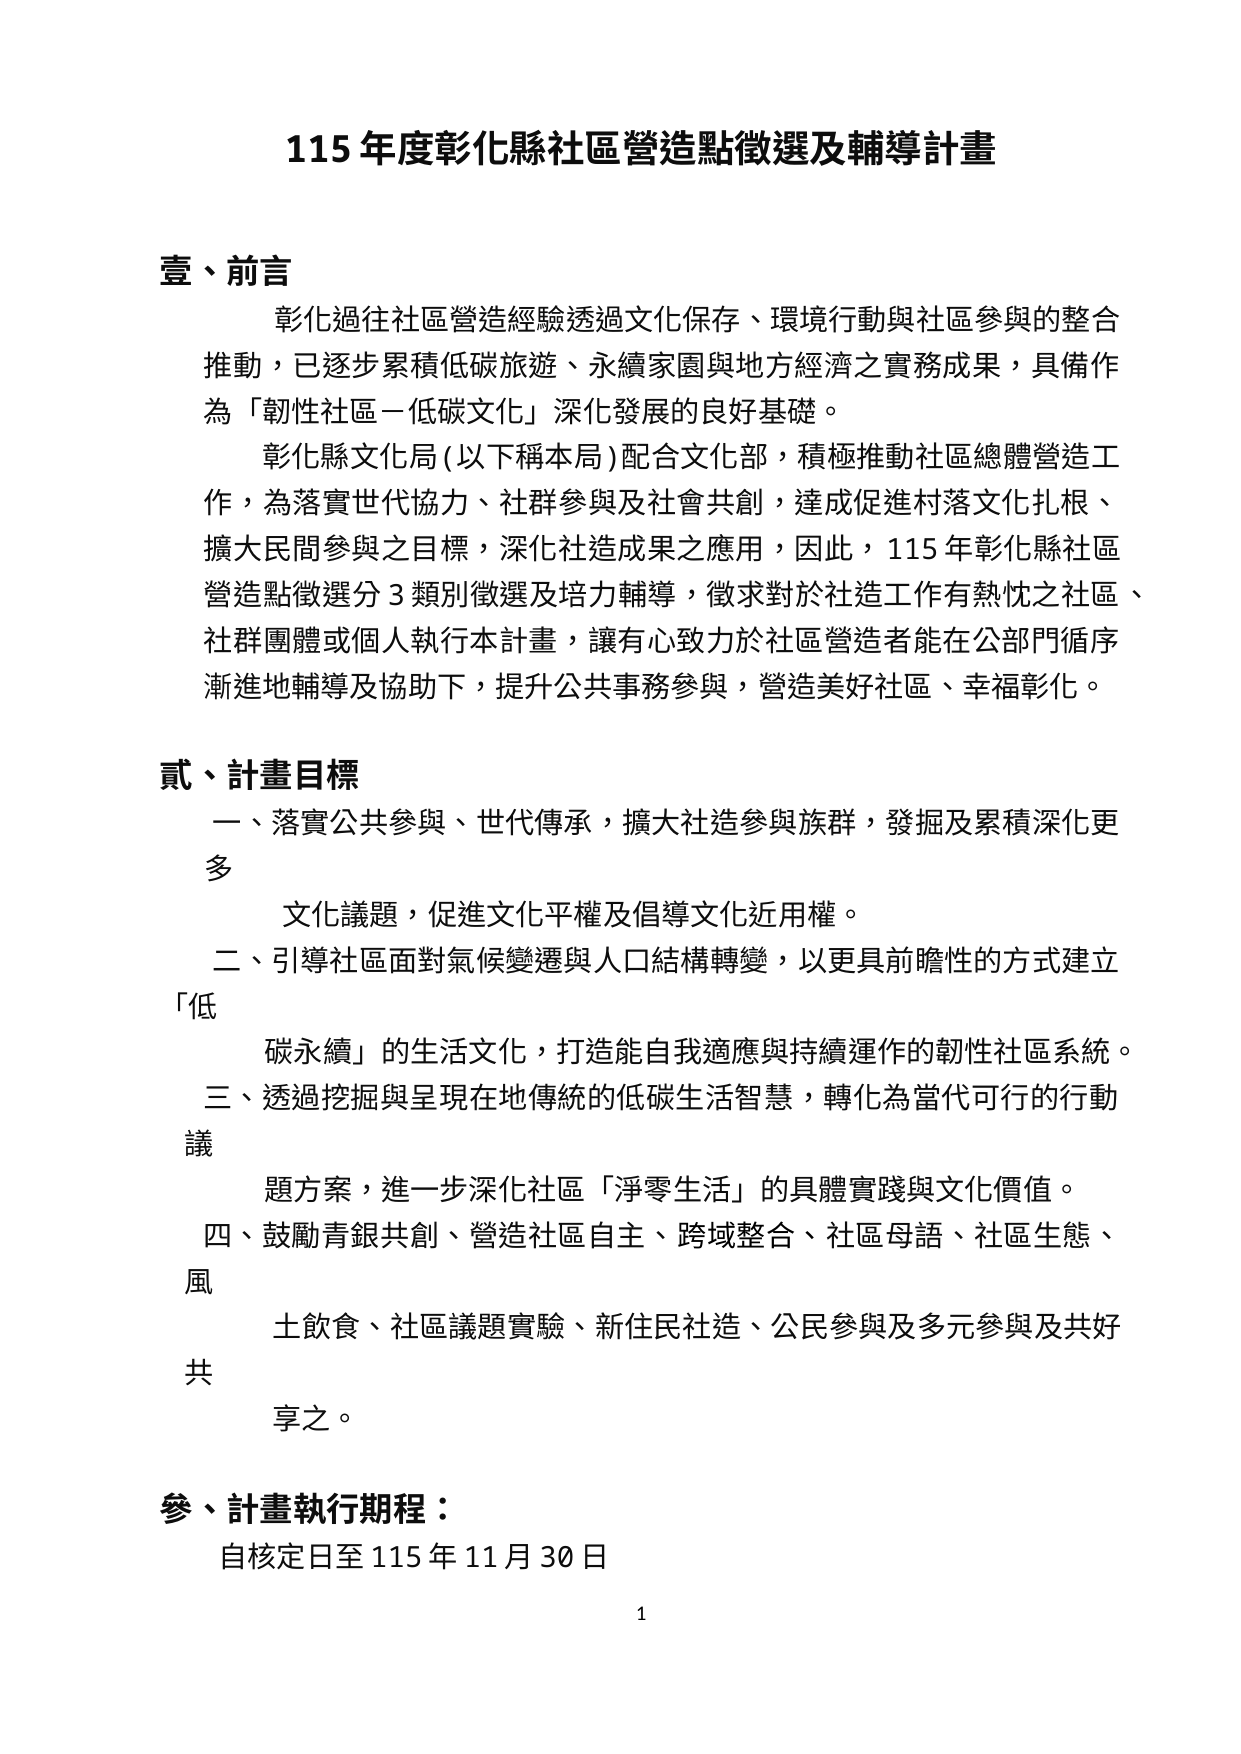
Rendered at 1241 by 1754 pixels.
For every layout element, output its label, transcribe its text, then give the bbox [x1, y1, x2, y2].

text 彰化過往社區營造經驗透過文化保存、環境行動與社區參與的整合推動，已逐步累積低碳旅遊、永續家園與地方經濟之實務成果，具備作為「韌性社區－低碳文化」深化發展的良好基礎。 [204, 293, 1122, 430]
text 彰化縣文化局(以下稱本局)配合文化部，積極推動社區總體營造工作，為落實世代協力、社群參與及社會共創，達成促進村落文化扎根、擴大民間參與之目標，深化社造成果之應用，因此，115年彰化縣社區營造點徵選分3類別徵選及培力輔導，徵求對於社造工作有熱忱之社區、社群團體或個人執行本計畫，讓有心致力於社區營造者能在公部門循序漸進地輔導及協助下，提升公共事務參與，營造美好社區、幸福彰化。 [204, 430, 1122, 705]
text 參、計畫執行期程： [159, 1484, 1122, 1530]
text 碳永續」的生活文化，打造能自我適應與持續運作的韌性社區系統。 [159, 1026, 1122, 1072]
text 文化議題，促進文化平權及倡導文化近用權。 [159, 889, 1122, 934]
text 二、引導社區面對氣候變遷與人口結構轉變，以更具前瞻性的方式建立「低 [159, 934, 1122, 1026]
text 壹、前言 [159, 245, 1122, 293]
text 115年度彰化縣社區營造點徵選及輔導計畫 [159, 104, 1122, 167]
text 貳、計畫目標 [159, 751, 1122, 797]
text 享之。 [184, 1393, 1122, 1439]
text 三、透過挖掘與呈現在地傳統的低碳生活智慧，轉化為當代可行的行動議 [184, 1072, 1122, 1164]
text 土飲食、社區議題實驗、新住民社造、公民參與及多元參與及共好共 [184, 1301, 1122, 1393]
text 一、落實公共參與、世代傳承，擴大社造參與族群，發掘及累積深化更多 [159, 797, 1122, 889]
text 自核定日至115年11月30日 [218, 1530, 1122, 1576]
text 題方案，進一步深化社區「淨零生活」的具體實踐與文化價值。 [159, 1164, 1122, 1209]
text 四、鼓勵青銀共創、營造社區自主、跨域整合、社區母語、社區生態、風 [184, 1209, 1122, 1301]
